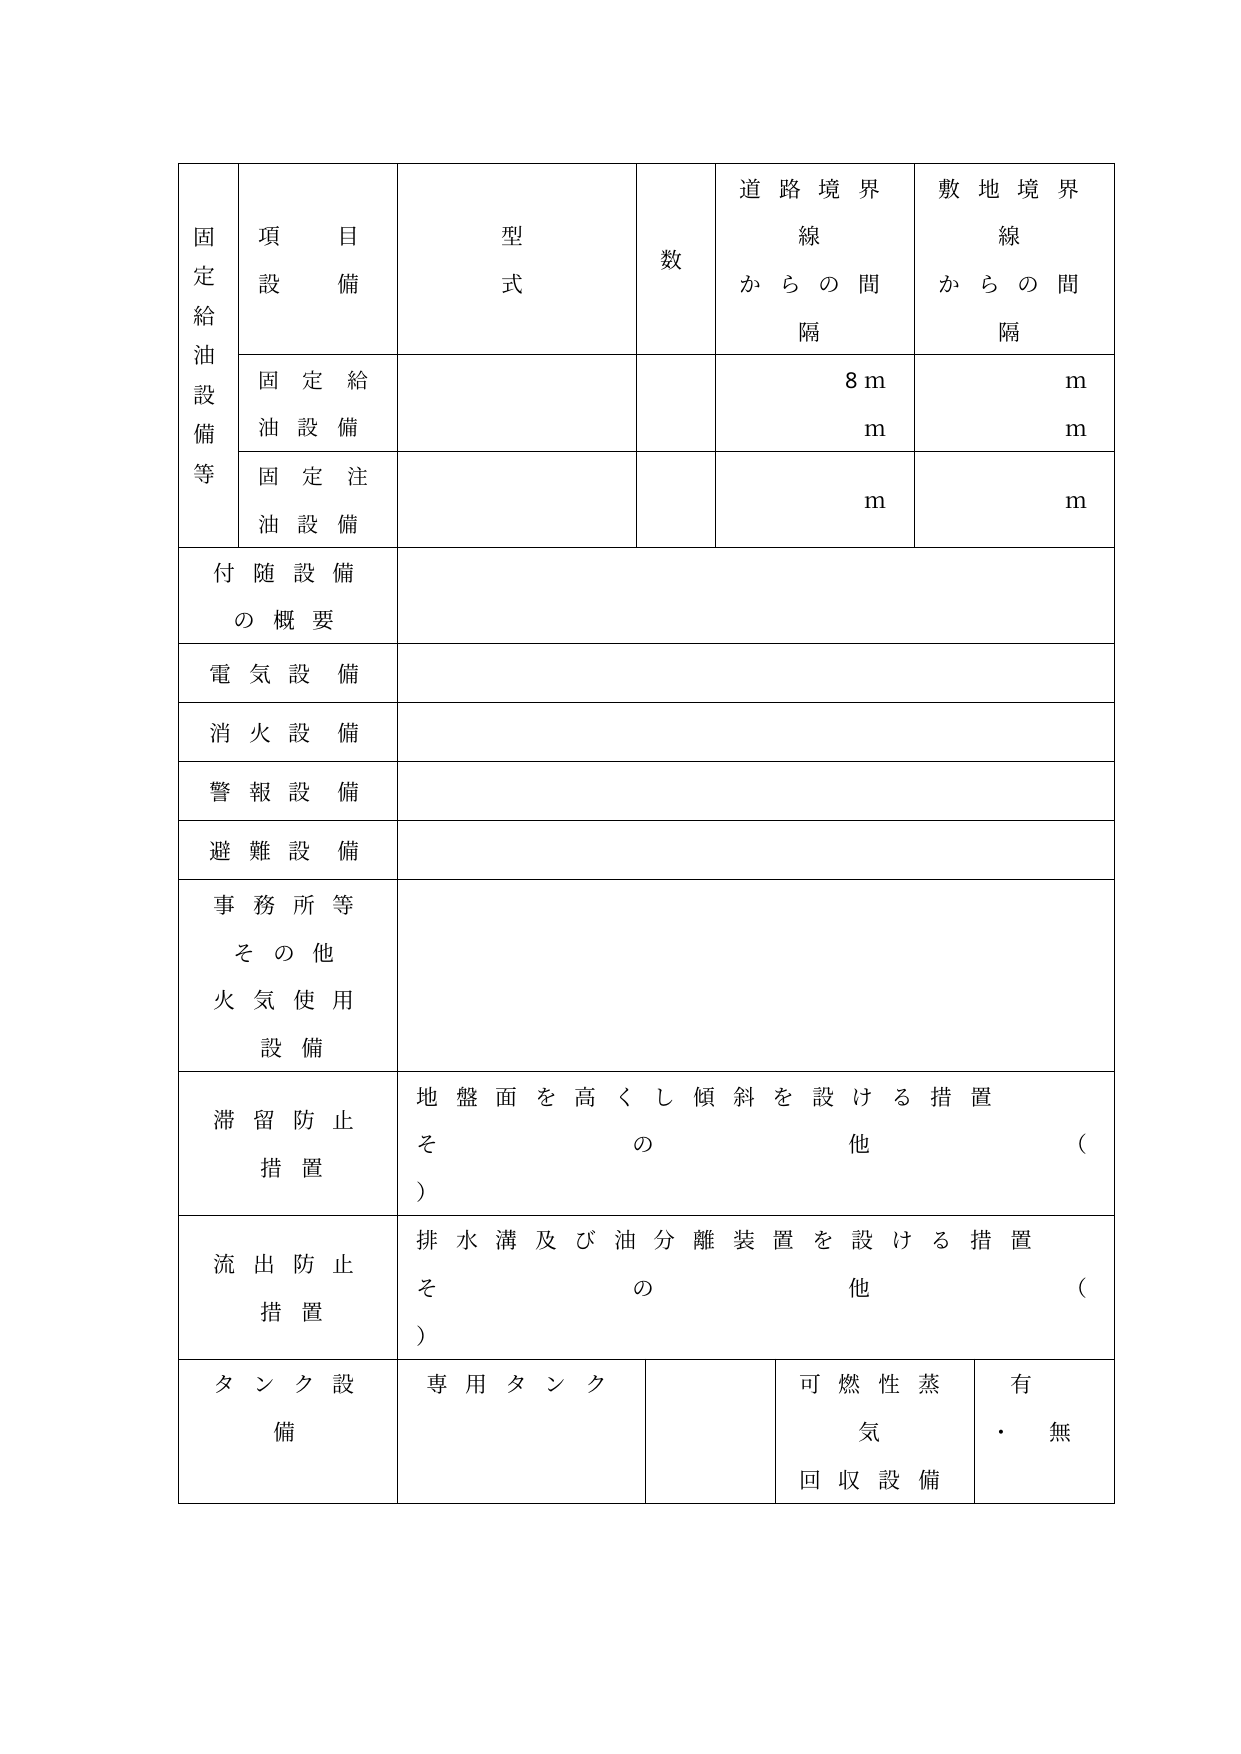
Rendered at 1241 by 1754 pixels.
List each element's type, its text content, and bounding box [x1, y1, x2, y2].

table_header 数 [637, 164, 715, 354]
table_cell ｍ ｍ [915, 355, 1114, 451]
table_header 固定給油設備等 [179, 164, 238, 547]
table_cell [398, 703, 1114, 761]
table_cell 事務所等その他 火気使用設備 [179, 880, 397, 1071]
table_cell 可燃性蒸気 回収設備 [776, 1360, 974, 1502]
table_cell 付随設備の概要 [179, 548, 397, 643]
table_cell 専用タンク [398, 1360, 645, 1502]
table_cell 消火設備 [179, 703, 397, 761]
table_cell タンク設備 [179, 1360, 397, 1502]
table_cell 滞留防止措置 [179, 1072, 397, 1215]
table_cell [646, 1360, 775, 1502]
table_cell [398, 355, 636, 451]
table_header 項 目 設 備 [239, 164, 397, 354]
table_cell 排水溝及び油分離装置を設ける措置 その他（ ） [398, 1216, 1114, 1358]
table_cell 流出防止措置 [179, 1216, 397, 1358]
table_cell [637, 452, 715, 547]
table_cell [398, 548, 1114, 643]
table_cell [398, 762, 1114, 820]
table_header 道路境界線 からの間隔 [716, 164, 914, 354]
table_cell [398, 644, 1114, 702]
table_cell [398, 821, 1114, 879]
table_header 敷地境界線 からの間隔 [915, 164, 1114, 354]
table_cell 8ｍ ｍ [716, 355, 914, 451]
table_cell [398, 452, 636, 547]
table_cell ｍ [915, 452, 1114, 547]
table_cell 避難設備 [179, 821, 397, 879]
table_cell 電気設備 [179, 644, 397, 702]
table_cell [398, 880, 1114, 1071]
table_cell [637, 355, 715, 451]
table_cell 固定給油設備 [239, 355, 397, 451]
table_cell ｍ [716, 452, 914, 547]
table_cell 固定注油設備 [239, 452, 397, 547]
table_cell 地盤面を高くし傾斜を設ける措置 その他（ ） [398, 1072, 1114, 1215]
table_cell 有 ・ 無 [975, 1360, 1114, 1502]
table_header 型 式 [398, 164, 636, 354]
table_cell 警報設備 [179, 762, 397, 820]
